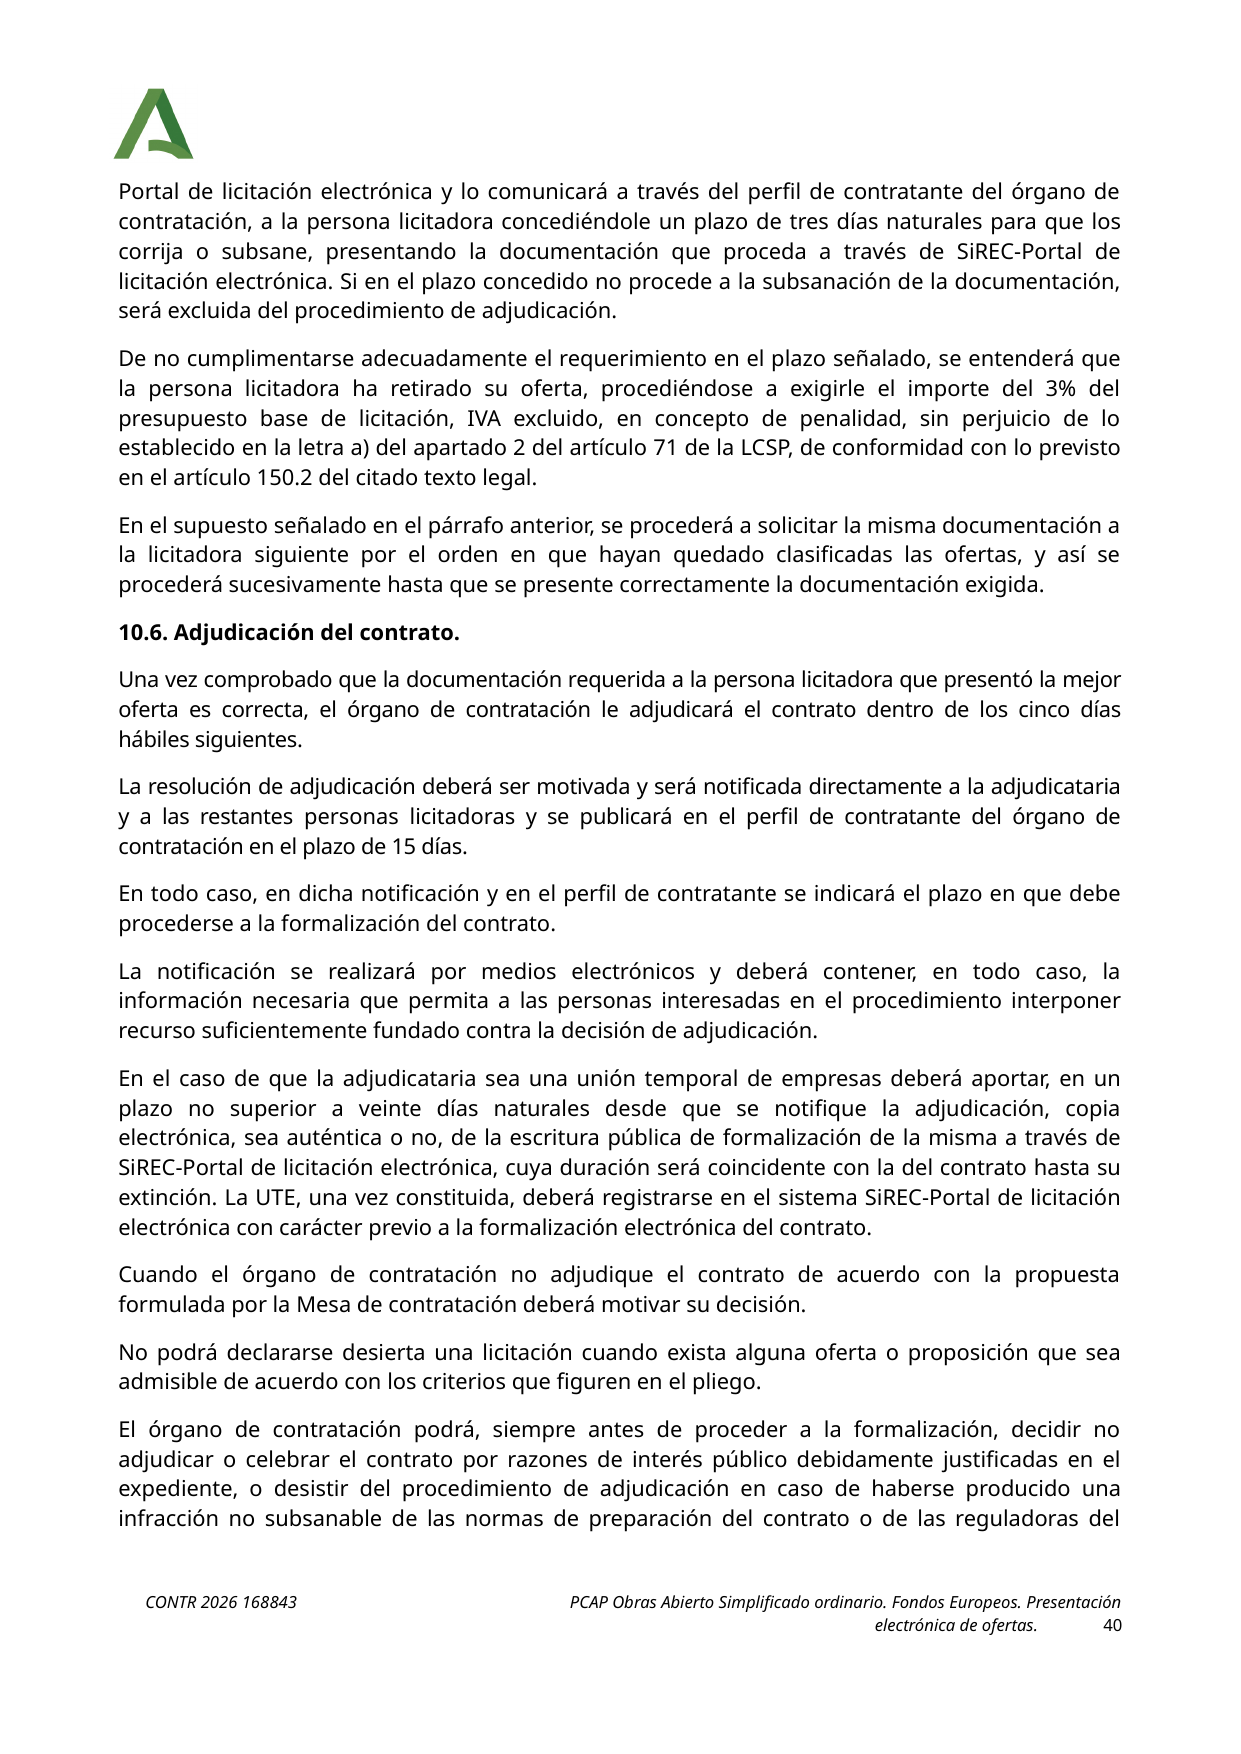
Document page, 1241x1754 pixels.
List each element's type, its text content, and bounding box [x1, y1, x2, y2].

text En el supuesto señalado en el párrafo anterior, se procederá a solicitar la misma documentación a la licitadora siguiente por el orden en que hayan quedado clasificadas las ofertas, y así se procederá sucesivamente hasta que se presente correctamente la documentación exigida. [118, 510, 1122, 599]
text La resolución de adjudicación deberá ser motivada y será notificada directamente a la adjudicataria y a las restantes personas licitadoras y se publicará en el perfil de contratante del órgano de contratación en el plazo de 15 días. [118, 771, 1122, 861]
text Portal de licitación electrónica y lo comunicará a través del perfil de contratante del órgano de contratación, a la persona licitadora concediéndole un plazo de tres días naturales para que los corrija o subsane, presentando la documentación que proceda a través de SiREC-Portal de licitación electrónica. Si en el plazo concedido no procede a la subsanación de la documentación, será excluida del procedimiento de adjudicación. [118, 176, 1122, 325]
text Una vez comprobado que la documentación requerida a la persona licitadora que presentó la mejor oferta es correcta, el órgano de contratación le adjudicará el contrato dentro de los cinco días hábiles siguientes. [118, 664, 1122, 754]
text El órgano de contratación podrá, siempre antes de proceder a la formalización, decidir no adjudicar o celebrar el contrato por razones de interés público debidamente justificadas en el expediente, o desistir del procedimiento de adjudicación en caso de haberse producido una infracción no subsanable de las normas de preparación del contrato o de las reguladoras del [118, 1414, 1122, 1533]
text No podrá declararse desierta una licitación cuando exista alguna oferta o proposición que sea admisible de acuerdo con los criterios que figuren en el pliego. [118, 1337, 1122, 1396]
picture [109, 84, 198, 163]
text De no cumplimentarse adecuadamente el requerimiento en el plazo señalado, se entenderá que la persona licitadora ha retirado su oferta, procediéndose a exigirle el importe del 3% del presupuesto base de licitación, IVA excluido, en concepto de penalidad, sin perjuicio de lo establecido en la letra a) del apartado 2 del artículo 71 de la LCSP, de conformidad con lo previsto en el artículo 150.2 del citado texto legal. [118, 343, 1122, 492]
text Cuando el órgano de contratación no adjudique el contrato de acuerdo con la propuesta formulada por la Mesa de contratación deberá motivar su decisión. [118, 1259, 1122, 1319]
text En el caso de que la adjudicataria sea una unión temporal de empresas deberá aportar, en un plazo no superior a veinte días naturales desde que se notifique la adjudicación, copia electrónica, sea auténtica o no, de la escritura pública de formalización de la misma a través de SiREC-Portal de licitación electrónica, cuya duración será coincidente con la del contrato hasta su extinción. La UTE, una vez constituida, deberá registrarse en el sistema SiREC-Portal de licitación electrónica con carácter previo a la formalización electrónica del contrato. [118, 1063, 1122, 1242]
text La notificación se realizará por medios electrónicos y deberá contener, en todo caso, la información necesaria que permita a las personas interesadas en el procedimiento interponer recurso suficientemente fundado contra la decisión de adjudicación. [118, 956, 1122, 1045]
text En todo caso, en dicha notificación y en el perfil de contratante se indicará el plazo en que debe procederse a la formalización del contrato. [118, 878, 1122, 938]
subtitle 10.6. Adjudicación del contrato. [118, 617, 1122, 647]
